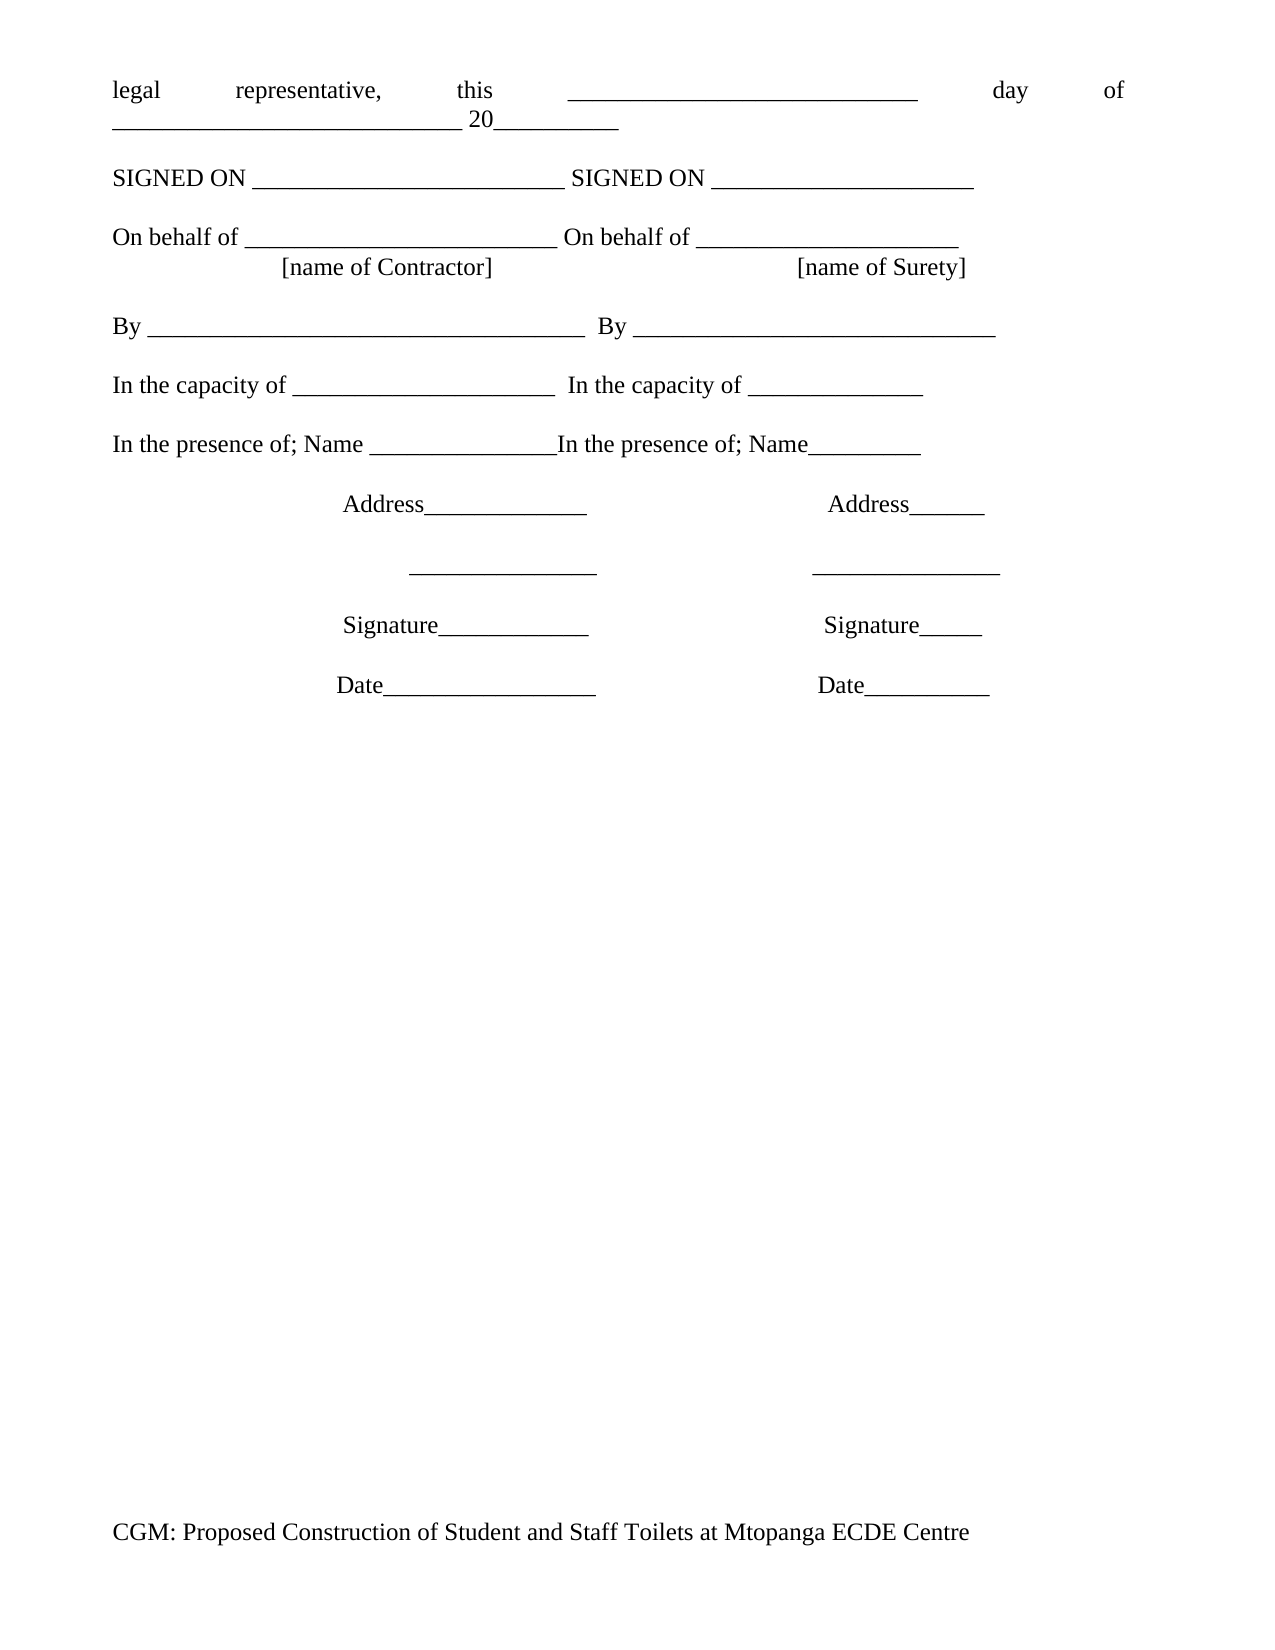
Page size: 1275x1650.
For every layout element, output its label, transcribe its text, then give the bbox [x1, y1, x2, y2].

text Date_________________ Date__________ [112, 670, 1132, 699]
text In the capacity of _____________________ In the capacity of ______________ [112, 370, 1125, 399]
text SIGNED ON _________________________ SIGNED ON _____________________ [112, 163, 1125, 192]
subtitle [name of Contractor] [name of Surety] [111, 252, 1132, 280]
text On behalf of _________________________ On behalf of _____________________ [112, 222, 1125, 251]
text Address_____________ Address______ [112, 489, 1132, 518]
text By ___________________________________ By _____________________________ [112, 311, 1125, 340]
text _______________ _______________ [112, 549, 1132, 578]
text legal representative, this ____________________________ day of ____________________________ 20__________ [112, 75, 1125, 133]
text In the presence of; Name _______________In the presence of; Name_________ [112, 429, 1125, 458]
text Signature____________ Signature_____ [112, 610, 1132, 639]
